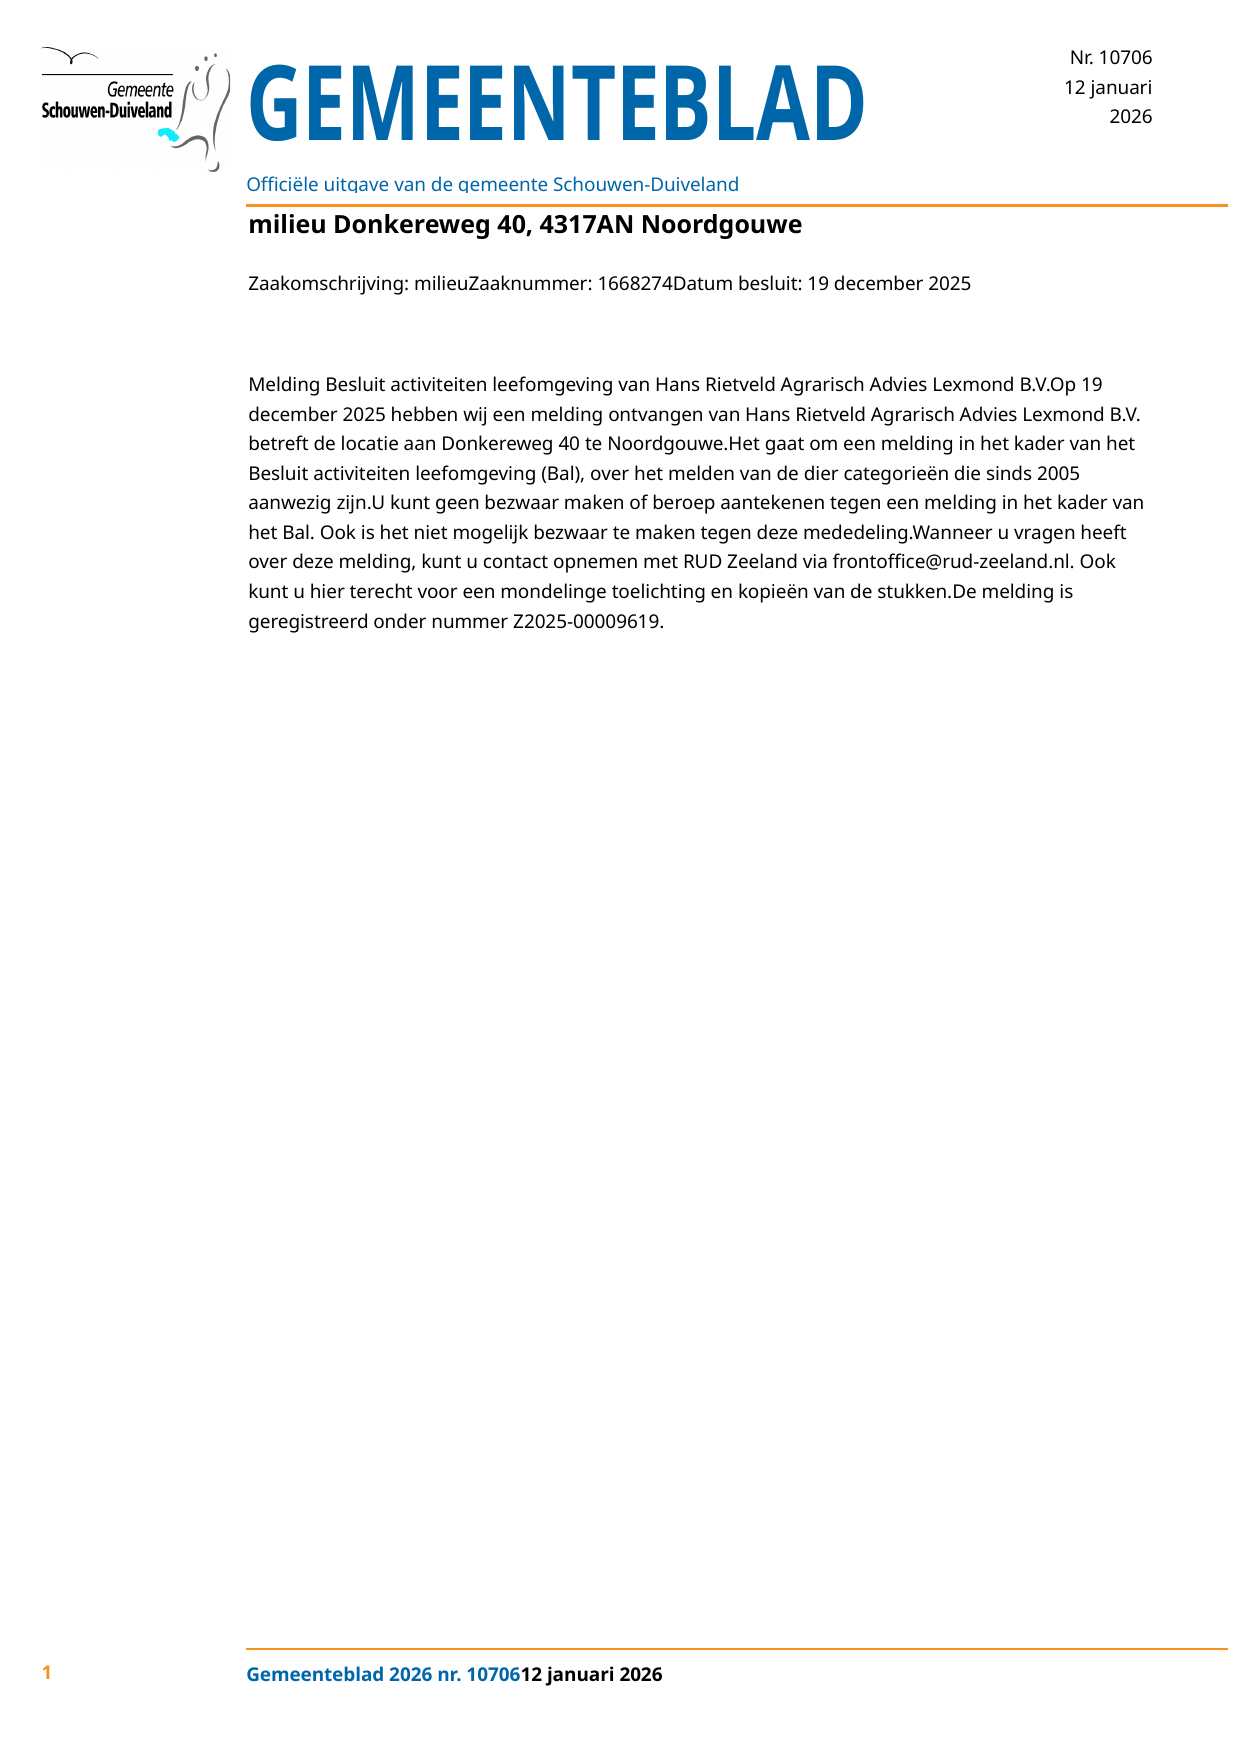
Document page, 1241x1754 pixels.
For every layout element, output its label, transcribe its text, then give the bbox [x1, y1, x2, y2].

picture [41, 47, 231, 172]
text Melding Besluit activiteiten leefomgeving van Hans Rietveld Agrarisch Advies Lexmond B.V.Op 19 december 2025 hebben wij een melding ontvangen van Hans Rietveld Agrarisch Advies Lexmond B.V. betreft de locatie aan Donkereweg 40 te Noordgouwe.Het gaat om een melding in het kader van het Besluit activiteiten leefomgeving (Bal), over het melden van de dier categorieën die sinds 2005 aanwezig zijn.U kunt geen bezwaar maken of beroep aantekenen tegen een melding in het kader van het Bal. Ook is het niet mogelijk bezwaar te maken tegen deze mededeling.Wanneer u vragen heeft over deze melding, kunt u contact opnemen met RUD Zeeland via frontoffice@rud-zeeland.nl. Ook kunt u hier terecht voor een mondelinge toelichting en kopieën van de stukken.De melding is geregistreerd onder nummer Z2025-00009619. [248, 371, 1152, 633]
text milieu Donkereweg 40, 4317AN Noordgouwe [248, 207, 1152, 241]
text Zaakomschrijving: milieuZaaknummer: 1668274Datum besluit: 19 december 2025 [248, 270, 1152, 296]
